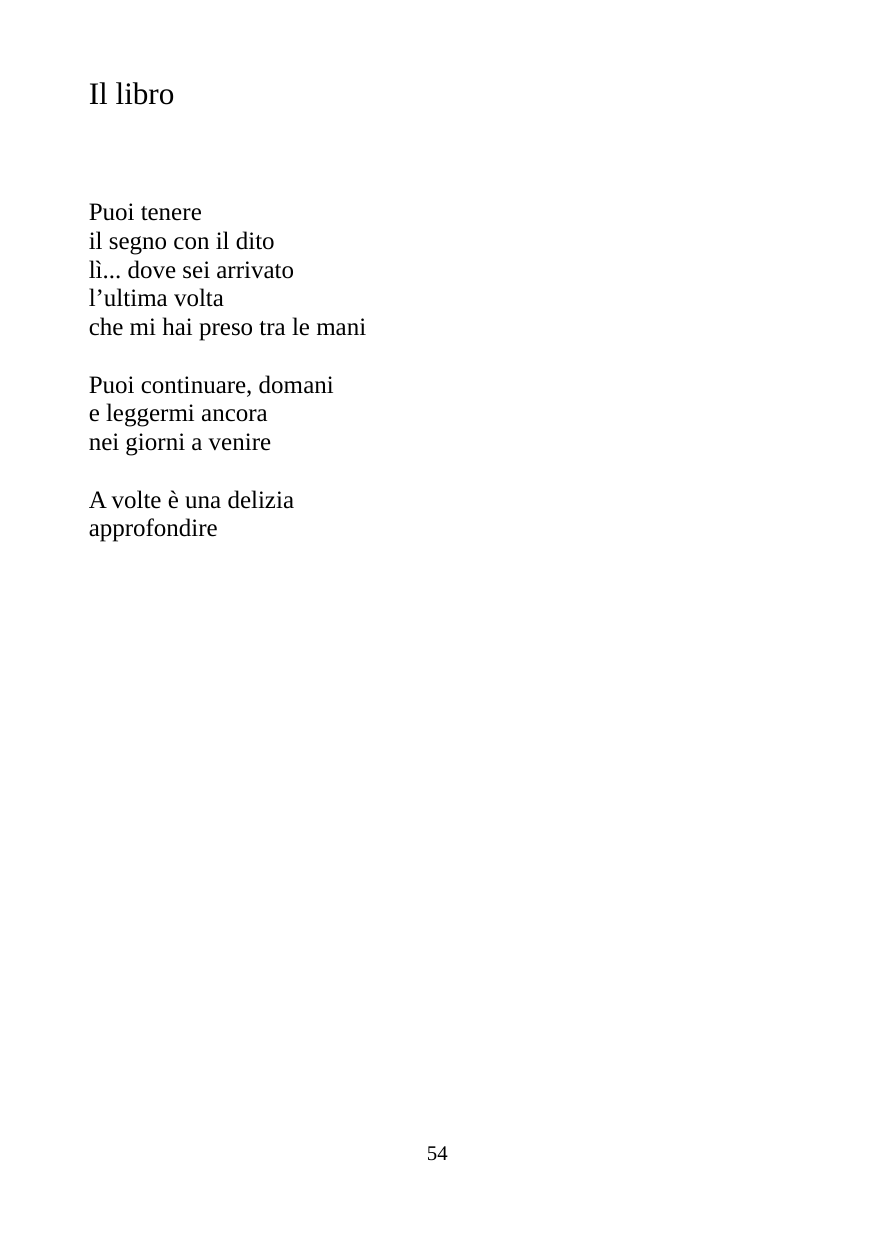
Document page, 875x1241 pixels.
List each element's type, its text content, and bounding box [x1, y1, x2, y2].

text Puoi tenere il segno con il dito lì... dove sei arrivato l’ultima volta che mi hai preso tra le mani [88, 197, 786, 341]
text A volte è una delizia approfondire [88, 456, 786, 542]
text Il libro [88, 75, 786, 111]
text Puoi continuare, domani e leggermi ancora nei giorni a venire [88, 341, 786, 456]
